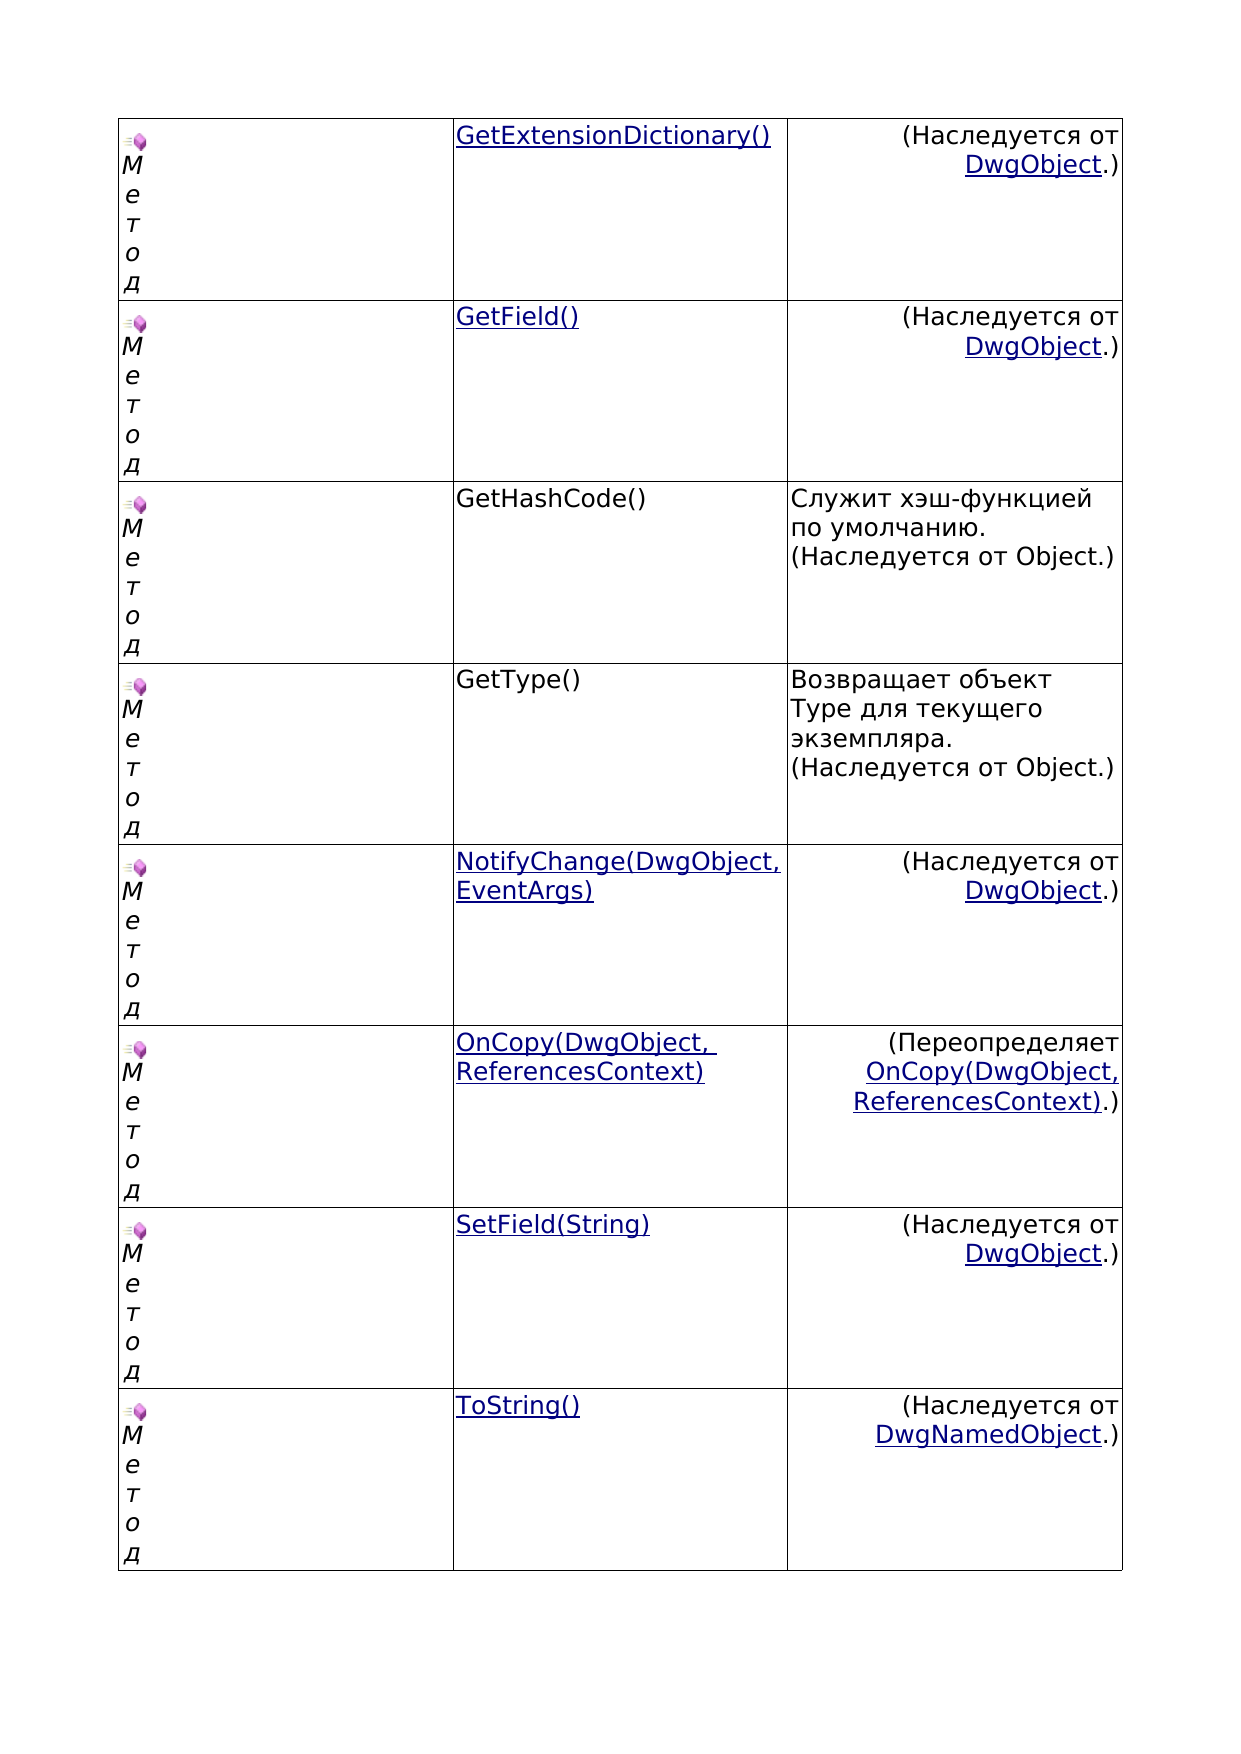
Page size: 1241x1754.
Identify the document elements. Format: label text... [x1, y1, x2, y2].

table_cell (Наследуется от DwgNamedObject.) [788, 1389, 1122, 1570]
table_cell Служит хэш-функцией по умолчанию. (Наследуется от Object.) [788, 482, 1122, 662]
table_cell [119, 1389, 453, 1570]
picture [121, 133, 147, 151]
table_cell GetExtensionDictionary() [454, 119, 787, 299]
table_cell NotifyChange(DwgObject, EventArgs) [454, 845, 787, 1025]
table_cell (Наследуется от DwgObject.) [788, 1208, 1122, 1388]
picture [121, 1041, 147, 1059]
table_cell (Наследуется от DwgObject.) [788, 845, 1122, 1025]
table_cell [119, 1026, 453, 1207]
table_cell GetHashCode() [454, 482, 787, 662]
table_cell [119, 1208, 453, 1388]
table_cell Возвращает объект Type для текущего экземпляра. (Наследуется от Object.) [788, 664, 1122, 844]
picture [121, 315, 147, 333]
table_cell SetField(String) [454, 1208, 787, 1388]
table_cell [119, 119, 453, 299]
picture [121, 1403, 147, 1421]
picture [121, 678, 147, 696]
table_cell OnCopy(DwgObject, ReferencesContext) [454, 1026, 787, 1207]
table_cell ToString() [454, 1389, 787, 1570]
table_cell GetType() [454, 664, 787, 844]
table_cell (Переопределяет OnCopy(DwgObject, ReferencesContext).) [788, 1026, 1122, 1207]
table_cell (Наследуется от DwgObject.) [788, 119, 1122, 299]
table_cell [119, 301, 453, 481]
table_cell [119, 845, 453, 1025]
table_cell [119, 664, 453, 844]
table_cell (Наследуется от DwgObject.) [788, 301, 1122, 481]
picture [121, 859, 147, 877]
table_cell [119, 482, 453, 662]
picture [121, 496, 147, 514]
picture [121, 1222, 147, 1240]
table_cell GetField() [454, 301, 787, 481]
